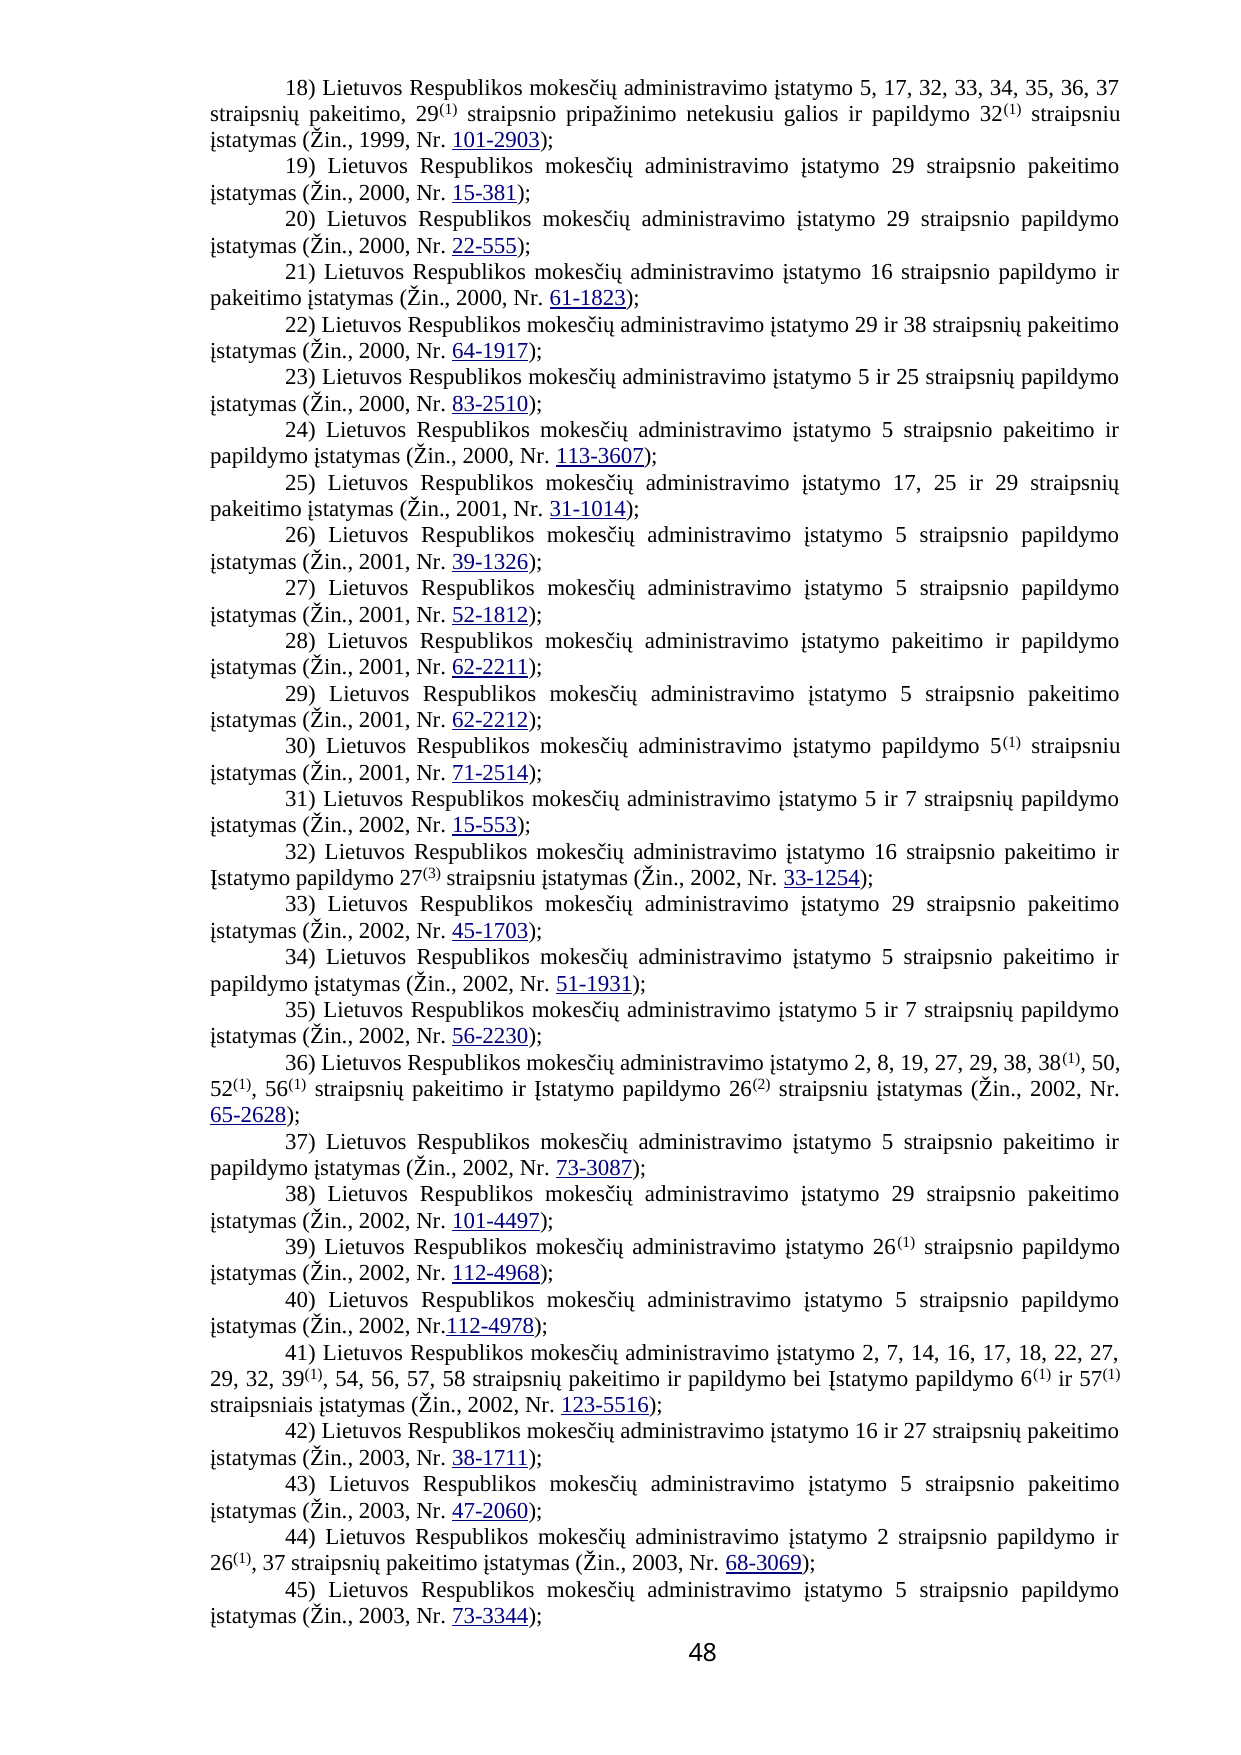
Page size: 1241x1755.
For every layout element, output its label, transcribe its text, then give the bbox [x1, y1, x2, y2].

text 32) Lietuvos Respublikos mokesčių administravimo įstatymo 16 straipsnio pakeitimo ir Įstatymo papildymo 27(3) straipsniu įstatymas (Žin., 2002, Nr. 33-1254); [210, 838, 1120, 891]
text 37) Lietuvos Respublikos mokesčių administravimo įstatymo 5 straipsnio pakeitimo ir papildymo įstatymas (Žin., 2002, Nr. 73-3087); [210, 1128, 1120, 1180]
text 22) Lietuvos Respublikos mokesčių administravimo įstatymo 29 ir 38 straipsnių pakeitimo įstatymas (Žin., 2000, Nr. 64-1917); [210, 311, 1120, 363]
text 23) Lietuvos Respublikos mokesčių administravimo įstatymo 5 ir 25 straipsnių papildymo įstatymas (Žin., 2000, Nr. 83-2510); [210, 363, 1120, 416]
text 31) Lietuvos Respublikos mokesčių administravimo įstatymo 5 ir 7 straipsnių papildymo įstatymas (Žin., 2002, Nr. 15-553); [210, 785, 1120, 838]
text 30) Lietuvos Respublikos mokesčių administravimo įstatymo papildymo 5(1) straipsniu įstatymas (Žin., 2001, Nr. 71-2514); [210, 732, 1120, 785]
text 39) Lietuvos Respublikos mokesčių administravimo įstatymo 26(1) straipsnio papildymo įstatymas (Žin., 2002, Nr. 112-4968); [210, 1233, 1120, 1286]
text 24) Lietuvos Respublikos mokesčių administravimo įstatymo 5 straipsnio pakeitimo ir papildymo įstatymas (Žin., 2000, Nr. 113-3607); [210, 416, 1120, 469]
text 18) Lietuvos Respublikos mokesčių administravimo įstatymo 5, 17, 32, 33, 34, 35, 36, 37 straipsnių pakeitimo, 29(1) straipsnio pripažinimo netekusiu galios ir papildymo 32(1) straipsniu įstatymas (Žin., 1999, Nr. 101-2903); [210, 73, 1120, 153]
text 20) Lietuvos Respublikos mokesčių administravimo įstatymo 29 straipsnio papildymo įstatymas (Žin., 2000, Nr. 22-555); [210, 205, 1120, 258]
text 35) Lietuvos Respublikos mokesčių administravimo įstatymo 5 ir 7 straipsnių papildymo įstatymas (Žin., 2002, Nr. 56-2230); [210, 996, 1120, 1049]
text 36) Lietuvos Respublikos mokesčių administravimo įstatymo 2, 8, 19, 27, 29, 38, 38(1), 50, 52(1), 56(1) straipsnių pakeitimo ir Įstatymo papildymo 26(2) straipsniu įstatymas (Žin., 2002, Nr. 65-2628); [210, 1049, 1120, 1128]
text 26) Lietuvos Respublikos mokesčių administravimo įstatymo 5 straipsnio papildymo įstatymas (Žin., 2001, Nr. 39-1326); [210, 522, 1120, 574]
text 38) Lietuvos Respublikos mokesčių administravimo įstatymo 29 straipsnio pakeitimo įstatymas (Žin., 2002, Nr. 101-4497); [210, 1180, 1120, 1233]
text 27) Lietuvos Respublikos mokesčių administravimo įstatymo 5 straipsnio papildymo įstatymas (Žin., 2001, Nr. 52-1812); [210, 574, 1120, 627]
text 33) Lietuvos Respublikos mokesčių administravimo įstatymo 29 straipsnio pakeitimo įstatymas (Žin., 2002, Nr. 45-1703); [210, 891, 1120, 943]
text 44) Lietuvos Respublikos mokesčių administravimo įstatymo 2 straipsnio papildymo ir 26(1), 37 straipsnių pakeitimo įstatymas (Žin., 2003, Nr. 68-3069); [210, 1523, 1120, 1576]
text 40) Lietuvos Respublikos mokesčių administravimo įstatymo 5 straipsnio papildymo įstatymas (Žin., 2002, Nr.112-4978); [210, 1286, 1120, 1338]
text 25) Lietuvos Respublikos mokesčių administravimo įstatymo 17, 25 ir 29 straipsnių pakeitimo įstatymas (Žin., 2001, Nr. 31-1014); [210, 469, 1120, 522]
text 29) Lietuvos Respublikos mokesčių administravimo įstatymo 5 straipsnio pakeitimo įstatymas (Žin., 2001, Nr. 62-2212); [210, 680, 1120, 732]
text 43) Lietuvos Respublikos mokesčių administravimo įstatymo 5 straipsnio pakeitimo įstatymas (Žin., 2003, Nr. 47-2060); [210, 1470, 1120, 1523]
text 41) Lietuvos Respublikos mokesčių administravimo įstatymo 2, 7, 14, 16, 17, 18, 22, 27, 29, 32, 39(1), 54, 56, 57, 58 straipsnių pakeitimo ir papildymo bei Įstatymo papildymo 6(1) ir 57(1) straipsniais įstatymas (Žin., 2002, Nr. 123-5516); [210, 1338, 1120, 1418]
text 21) Lietuvos Respublikos mokesčių administravimo įstatymo 16 straipsnio papildymo ir pakeitimo įstatymas (Žin., 2000, Nr. 61-1823); [210, 258, 1120, 311]
text 28) Lietuvos Respublikos mokesčių administravimo įstatymo pakeitimo ir papildymo įstatymas (Žin., 2001, Nr. 62-2211); [210, 627, 1120, 680]
text 19) Lietuvos Respublikos mokesčių administravimo įstatymo 29 straipsnio pakeitimo įstatymas (Žin., 2000, Nr. 15-381); [210, 153, 1120, 205]
text 42) Lietuvos Respublikos mokesčių administravimo įstatymo 16 ir 27 straipsnių pakeitimo įstatymas (Žin., 2003, Nr. 38-1711); [210, 1418, 1120, 1470]
text 45) Lietuvos Respublikos mokesčių administravimo įstatymo 5 straipsnio papildymo įstatymas (Žin., 2003, Nr. 73-3344); [210, 1576, 1120, 1628]
text 34) Lietuvos Respublikos mokesčių administravimo įstatymo 5 straipsnio pakeitimo ir papildymo įstatymas (Žin., 2002, Nr. 51-1931); [210, 943, 1120, 996]
